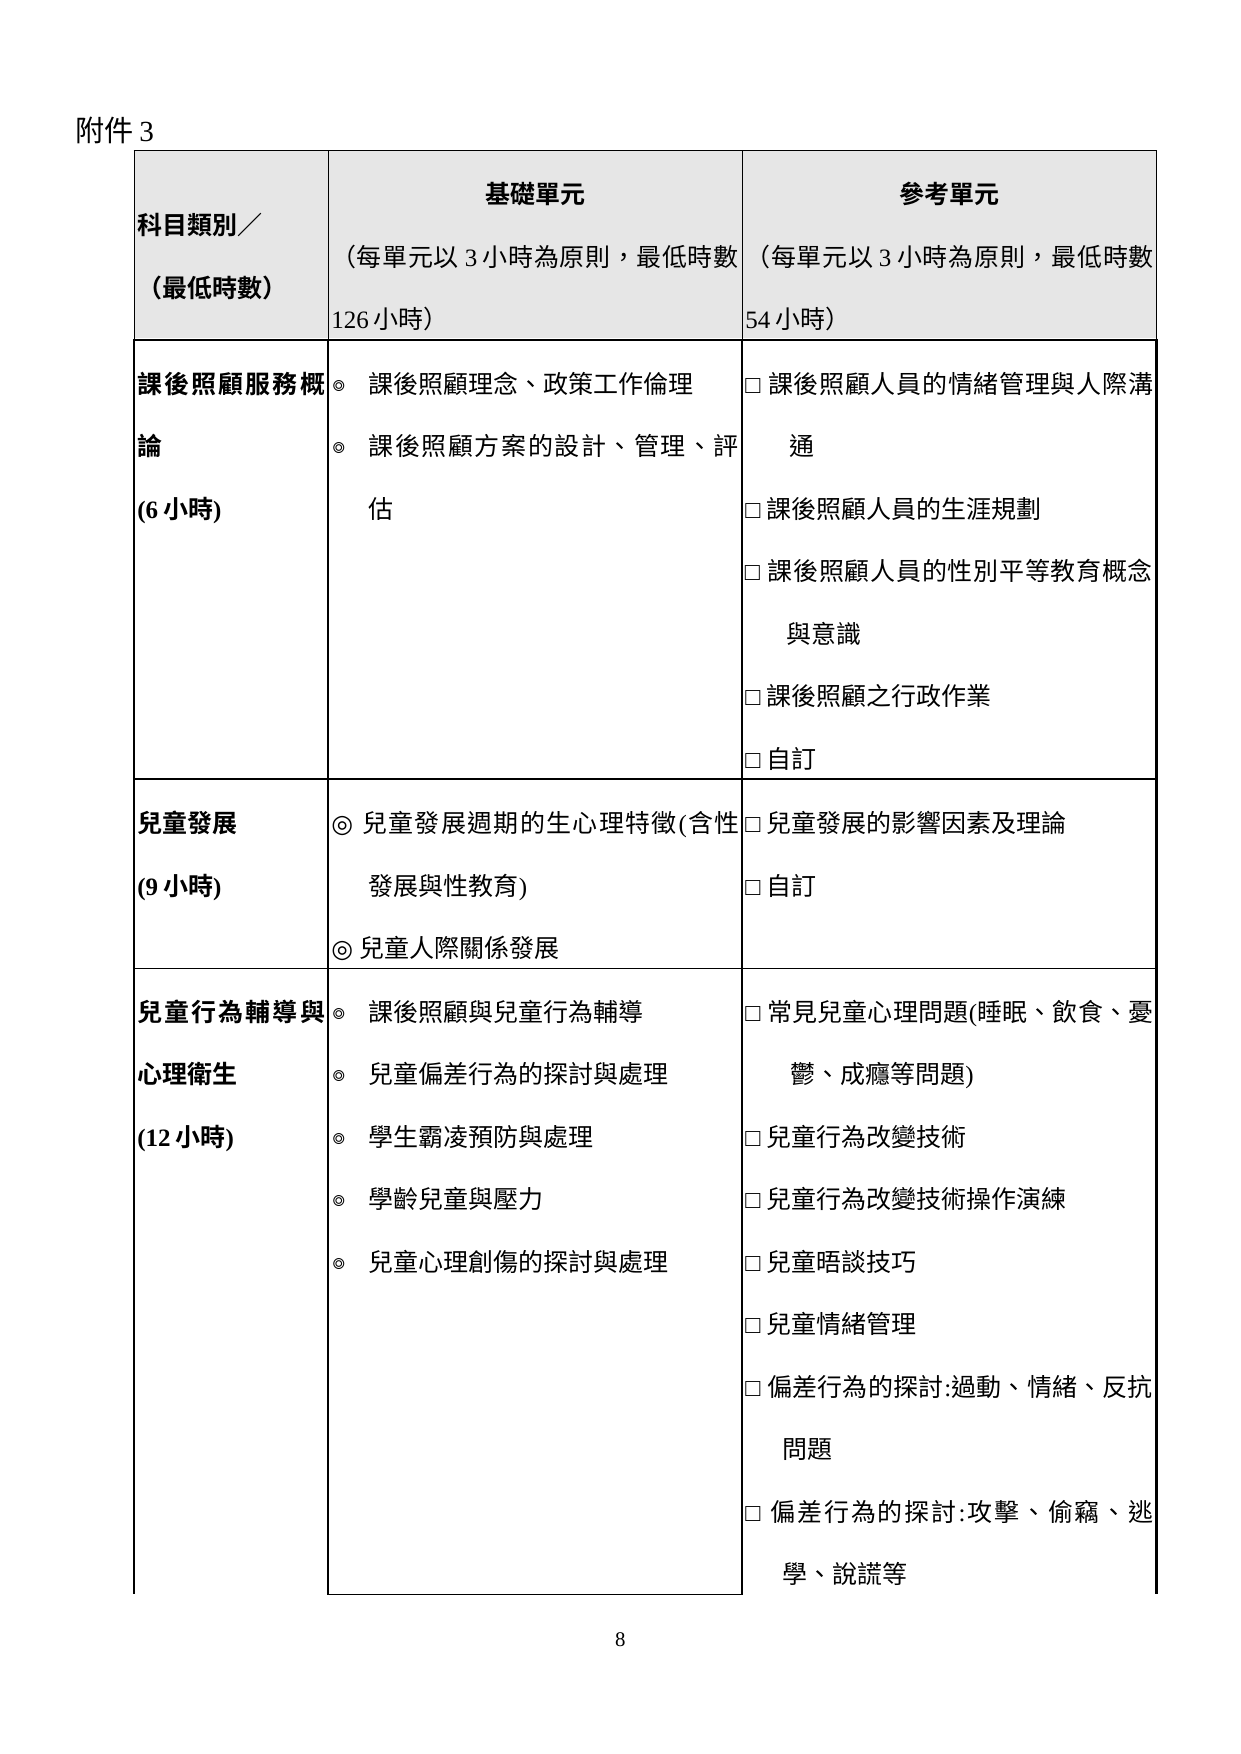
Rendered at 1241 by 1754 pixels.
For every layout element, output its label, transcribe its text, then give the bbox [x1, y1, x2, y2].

table_cell 兒童發展 (9小時) [135, 780, 327, 968]
table_cell 課後照顧與兒童行為輔導 兒童偏差行為的探討與處理 學生霸凌預防與處理 學齡兒童與壓力 兒童心理創傷的探討與處理 [329, 969, 741, 1594]
table_cell 課後照顧理念、政策工作倫理 課後照顧方案的設計、管理、評估 [329, 341, 741, 778]
table_header 參考單元 （每單元以3小時為原則，最低時數54小時） [743, 151, 1156, 338]
table_cell 兒童行為輔導與心理衛生 (12小時) [135, 969, 327, 1594]
table_header 科目類別／ （最低時數） [135, 151, 328, 338]
table_cell □ 課後照顧人員的情緒管理與人際溝通 □ 課後照顧人員的生涯規劃 □ 課後照顧人員的性別平等教育概念與意識 □ 課後照顧之行政作業 □ 自訂 [743, 341, 1155, 778]
table_cell 課後照顧服務概論 (6小時) [135, 341, 327, 778]
table_cell □ 兒童發展的影響因素及理論 □ 自訂 [743, 780, 1155, 968]
table_cell ◎ 兒童發展週期的生心理特徵(含性發展與性教育) ◎ 兒童人際關係發展 [329, 780, 741, 968]
table_cell □ 常見兒童心理問題(睡眠、飲食、憂鬱、成癮等問題) □ 兒童行為改變技術 □ 兒童行為改變技術操作演練 □ 兒童晤談技巧 □ 兒童情緒管理 □ 偏差行為的探討:過動、情緒、反抗問題 □ 偏差行為的探討:攻擊、偷竊、逃學、說謊等 [743, 969, 1155, 1594]
table_header 基礎單元 （每單元以3小時為原則，最低時數126小時） [329, 151, 742, 338]
text 附件3 [75, 108, 1165, 150]
